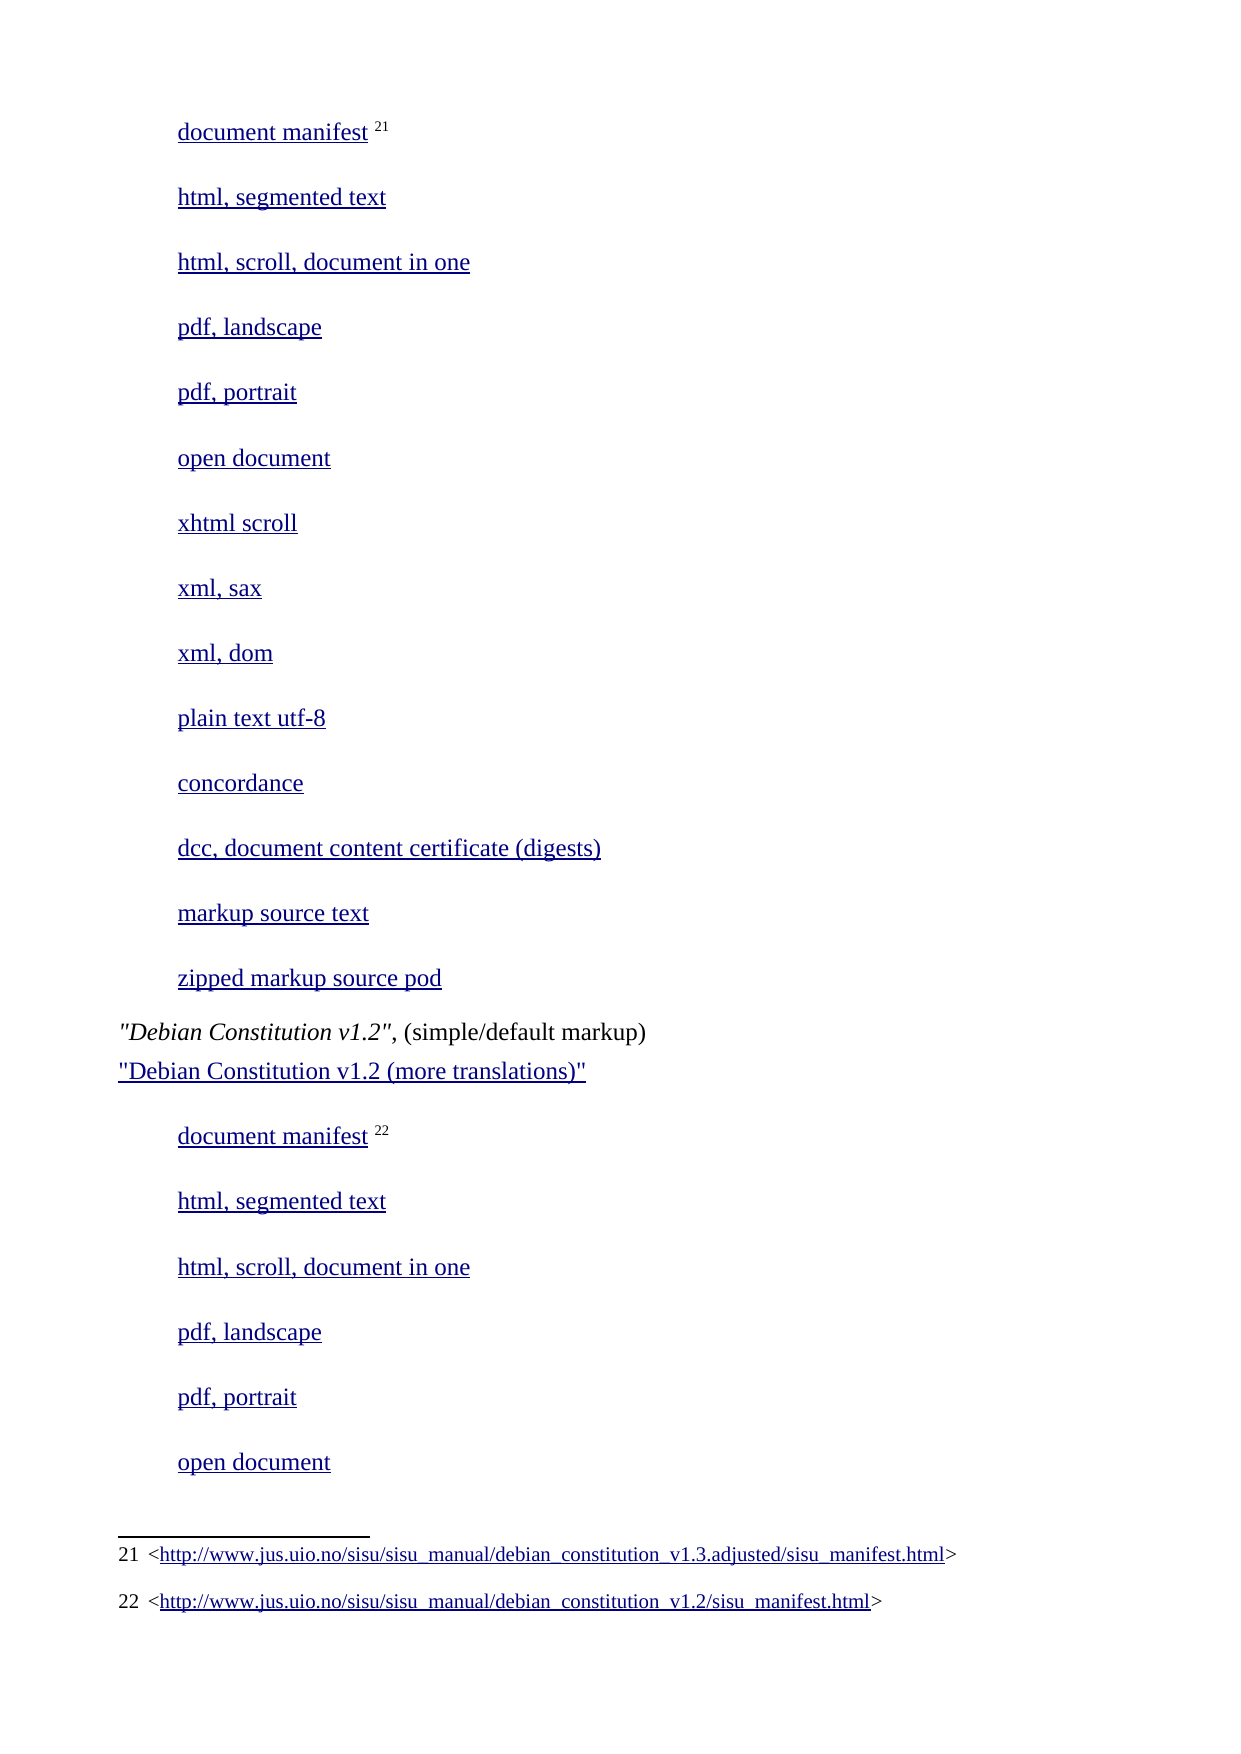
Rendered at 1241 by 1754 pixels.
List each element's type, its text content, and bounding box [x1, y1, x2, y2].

text pdf, portrait [177, 378, 1122, 406]
text concordance [177, 769, 1122, 797]
text pdf, landscape [177, 313, 1122, 341]
text pdf, portrait [177, 1383, 1122, 1411]
text html, segmented text [177, 183, 1122, 211]
text plain text utf-8 [177, 704, 1122, 732]
text xhtml scroll [177, 509, 1122, 536]
text xml, sax [177, 574, 1122, 602]
text html, segmented text [177, 1187, 1122, 1215]
text "Debian Constitution v1.2 (more translations)" [118, 1057, 1122, 1085]
text open document [177, 444, 1122, 471]
text pdf, landscape [177, 1318, 1122, 1345]
text xml, dom [177, 639, 1122, 667]
text dcc, document content certificate (digests) [177, 834, 1122, 862]
text document manifest [177, 118, 1122, 146]
text markup source text [177, 899, 1122, 927]
text html, scroll, document in one [177, 248, 1122, 276]
text html, scroll, document in one [177, 1253, 1122, 1280]
text <http://www.jus.uio.no/sisu/sisu_manual/debian_constitution_v1.3.adjusted/sisu_manifest.html> [118, 1543, 1122, 1566]
text <http://www.jus.uio.no/sisu/sisu_manual/debian_constitution_v1.2/sisu_manifest.html> [118, 1589, 1122, 1613]
text zipped markup source pod [177, 964, 1122, 992]
subtitle "Debian Constitution v1.2", (simple/default markup) [118, 1018, 1122, 1046]
text open document [177, 1448, 1122, 1476]
text document manifest [177, 1122, 1122, 1150]
